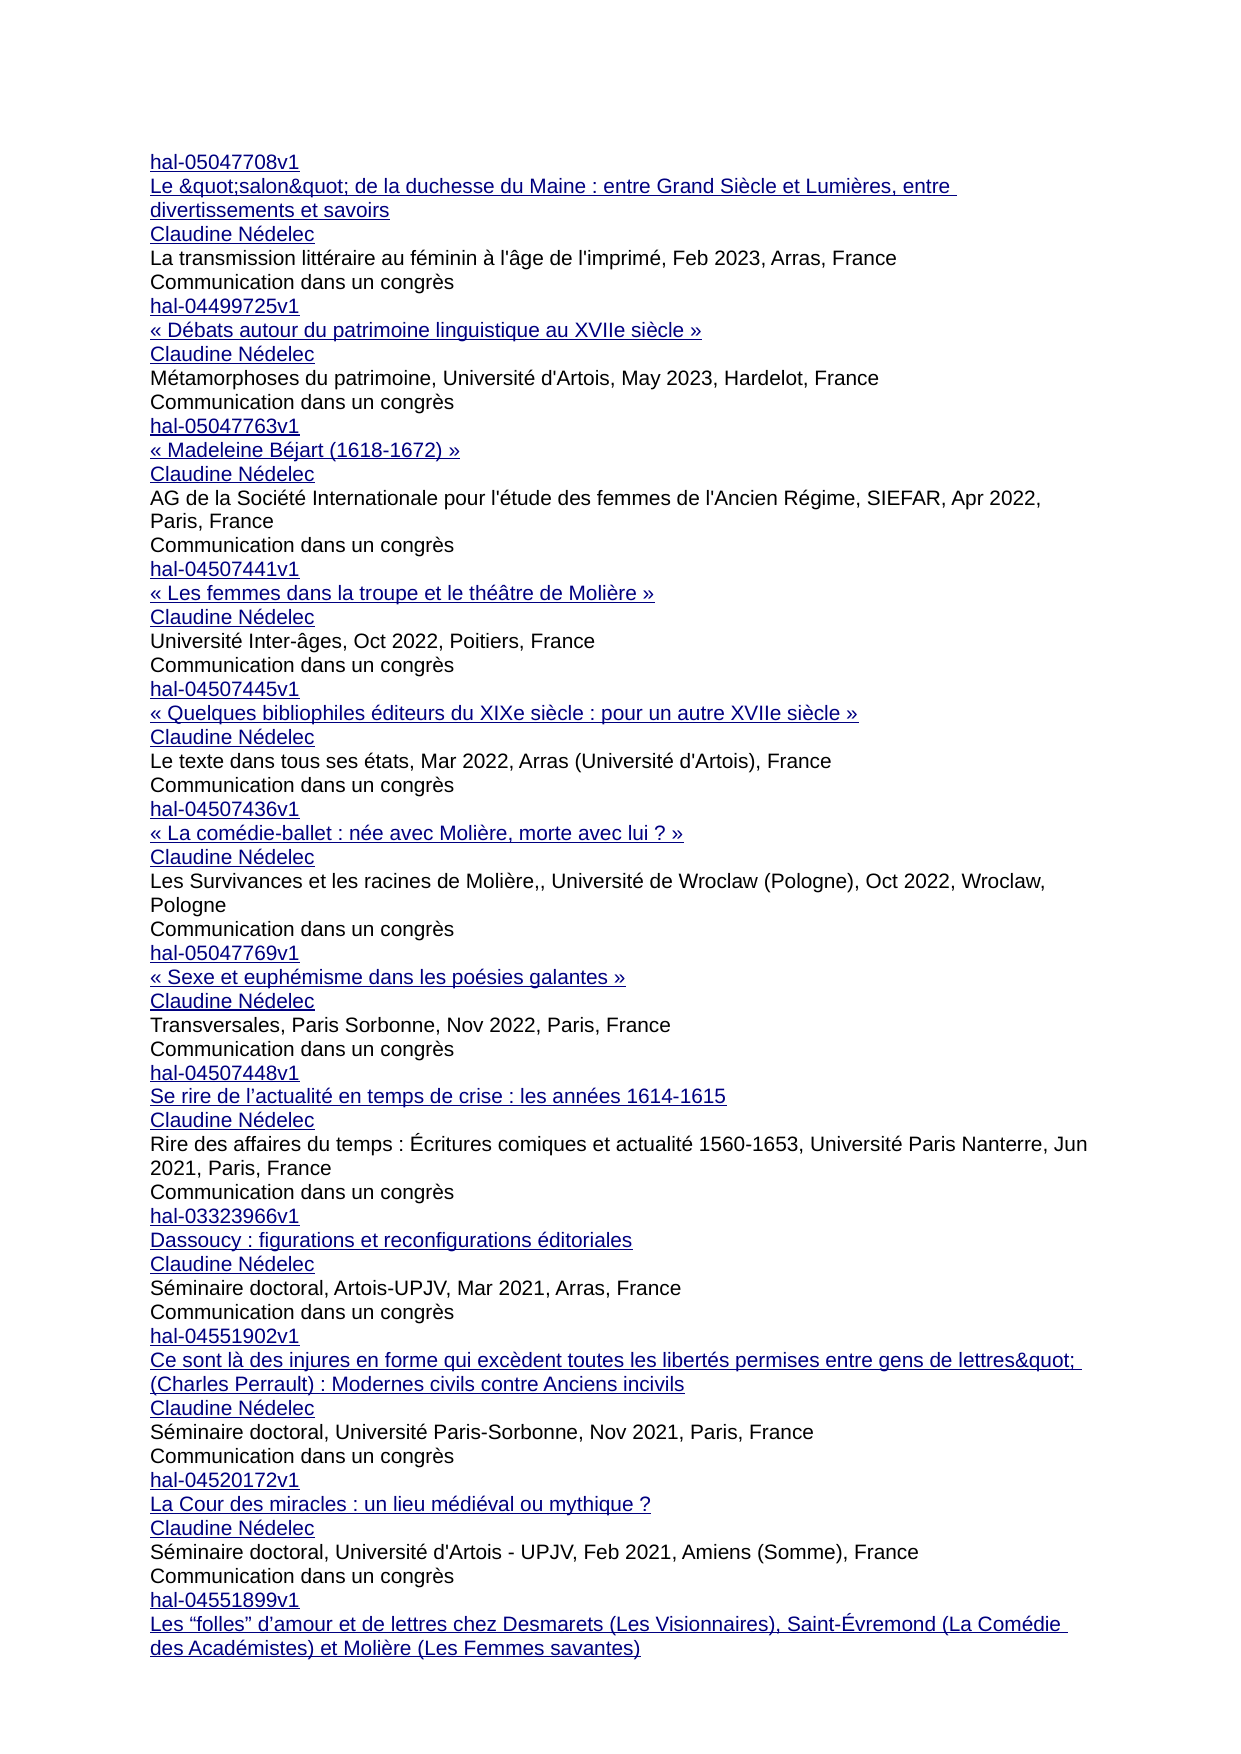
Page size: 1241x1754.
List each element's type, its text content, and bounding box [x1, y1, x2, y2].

table_cell « Les femmes dans la troupe et le théâtre de Molière » Claudine Nédelec Université Inter-âges, Oct 2022, Poitiers, France Communication dans un congrès hal-04507445v1 [150, 581, 1090, 701]
table_cell Dassoucy : figurations et reconfigurations éditoriales Claudine Nédelec Séminaire doctoral, Artois-UPJV, Mar 2021, Arras, France Communication dans un congrès hal-04551902v1 [150, 1228, 1090, 1348]
table_cell « Quelques bibliophiles éditeurs du XIXe siècle : pour un autre XVIIe siècle » Claudine Nédelec Le texte dans tous ses états, Mar 2022, Arras (Université d'Artois), France Communication dans un congrès hal-04507436v1 [150, 701, 1090, 821]
table_cell « La comédie-ballet : née avec Molière, morte avec lui ? » Claudine Nédelec Les Survivances et les racines de Molière,, Université de Wroclaw (Pologne), Oct 2022, Wroclaw, Pologne Communication dans un congrès hal-05047769v1 [150, 821, 1090, 964]
table_cell Les “folles” d’amour et de lettres chez Desmarets (Les Visionnaires), Saint-Évremond (La Comédie des Académistes) et Molière (Les Femmes savantes) [150, 1611, 1090, 1659]
table_cell « Madeleine Béjart (1618-1672) » Claudine Nédelec AG de la Société Internationale pour l'étude des femmes de l'Ancien Régime, SIEFAR, Apr 2022, Paris, France Communication dans un congrès hal-04507441v1 [150, 438, 1090, 581]
table_cell Le &quot;salon&quot; de la duchesse du Maine : entre Grand Siècle et Lumières, entre divertissements et savoirs Claudine Nédelec La transmission littéraire au féminin à l'âge de l'imprimé, Feb 2023, Arras, France Communication dans un congrès hal-04499725v1 [150, 174, 1090, 318]
table_cell hal-05047708v1 [150, 150, 1090, 174]
table_cell La Cour des miracles : un lieu médiéval ou mythique ? Claudine Nédelec Séminaire doctoral, Université d'Artois - UPJV, Feb 2021, Amiens (Somme), France Communication dans un congrès hal-04551899v1 [150, 1492, 1090, 1611]
table_cell Se rire de l’actualité en temps de crise : les années 1614-1615 Claudine Nédelec Rire des affaires du temps : Écritures comiques et actualité 1560-1653, Université Paris Nanterre, Jun 2021, Paris, France Communication dans un congrès hal-03323966v1 [150, 1084, 1090, 1228]
table_cell « Débats autour du patrimoine linguistique au XVIIe siècle » Claudine Nédelec Métamorphoses du patrimoine, Université d'Artois, May 2023, Hardelot, France Communication dans un congrès hal-05047763v1 [150, 318, 1090, 437]
table_cell « Sexe et euphémisme dans les poésies galantes » Claudine Nédelec Transversales, Paris Sorbonne, Nov 2022, Paris, France Communication dans un congrès hal-04507448v1 [150, 965, 1090, 1084]
table_cell Ce sont là des injures en forme qui excèdent toutes les libertés permises entre gens de lettres&quot; (Charles Perrault) : Modernes civils contre Anciens incivils Claudine Nédelec Séminaire doctoral, Université Paris-Sorbonne, Nov 2021, Paris, France Communication dans un congrès hal-04520172v1 [150, 1348, 1090, 1492]
